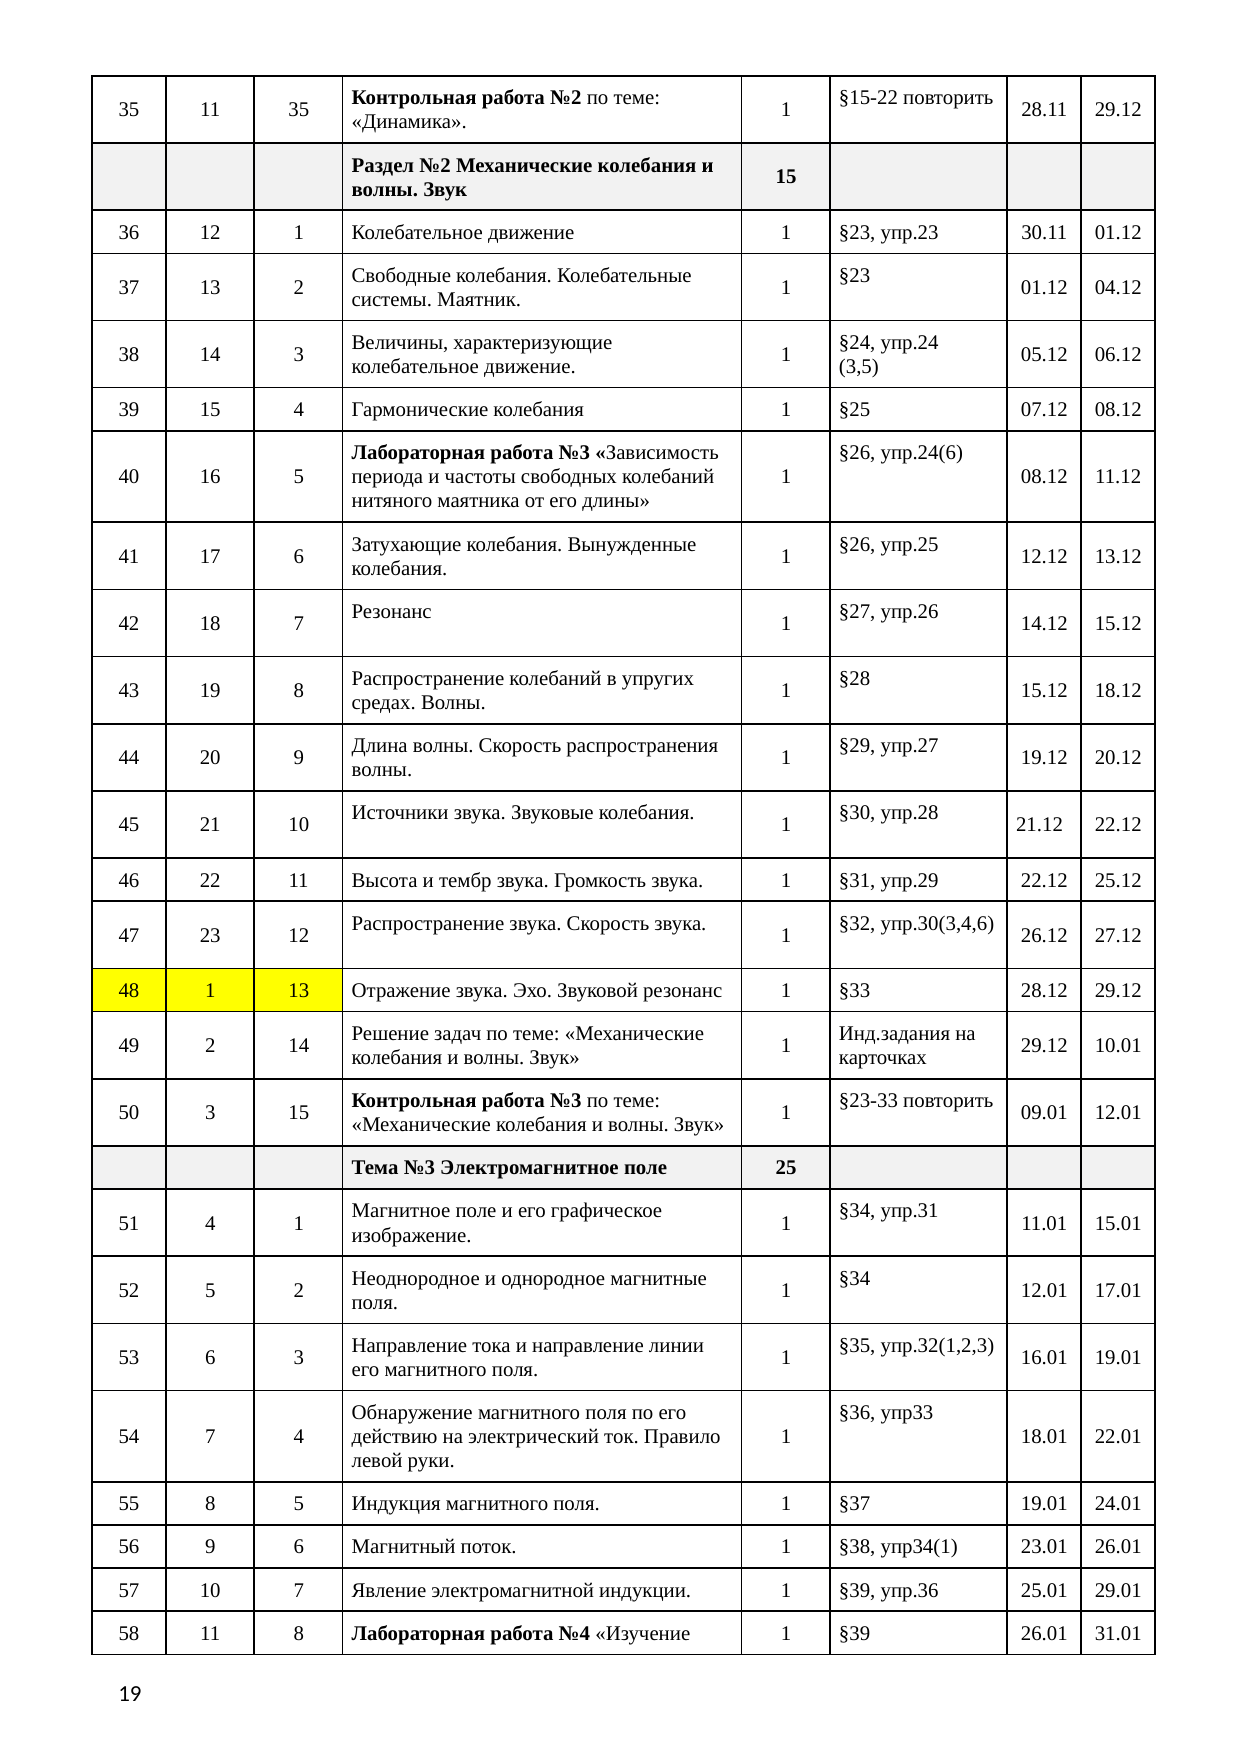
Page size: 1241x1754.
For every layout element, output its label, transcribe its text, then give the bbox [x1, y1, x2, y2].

table_cell 6 [167, 1324, 253, 1390]
table_cell 3 [255, 1324, 342, 1390]
table_cell §26, упр.24(6) [831, 432, 1006, 521]
table_cell 17 [167, 523, 253, 588]
table_cell §35, упр.32(1,2,3) [831, 1324, 1006, 1390]
table_cell 1 [742, 902, 829, 967]
table_cell 51 [93, 1190, 165, 1255]
table_cell Раздел №2 Механические колебания и волны. Звук [343, 144, 741, 209]
table_cell [831, 1147, 1006, 1188]
table_cell 37 [93, 254, 165, 320]
table_cell 46 [93, 859, 165, 900]
table_cell 15 [742, 144, 829, 209]
table_cell 36 [93, 211, 165, 252]
table_cell 2 [255, 1257, 342, 1322]
table_cell 14.12 [1008, 590, 1080, 656]
table_cell 52 [93, 1257, 165, 1322]
table_cell 35 [255, 77, 342, 142]
table_cell 1 [742, 77, 829, 142]
table_cell Распространение колебаний в упругих средах. Волны. [343, 657, 741, 723]
table_cell 09.01 [1008, 1080, 1080, 1145]
table_cell 10 [255, 792, 342, 857]
table_cell 23.01 [1008, 1526, 1080, 1567]
table_cell Контрольная работа №2 по теме: «Динамика». [343, 77, 741, 142]
table_cell 8 [255, 657, 342, 723]
table_cell 35 [93, 77, 165, 142]
table_cell Свободные колебания. Колебательные системы. Маятник. [343, 254, 741, 320]
table_cell [167, 144, 253, 209]
table_cell 8 [167, 1483, 253, 1524]
table_cell 01.12 [1008, 254, 1080, 320]
table_cell 4 [255, 1391, 342, 1481]
table_cell 7 [255, 590, 342, 656]
table_cell 18.12 [1082, 657, 1154, 723]
table_cell 8 [255, 1612, 342, 1653]
table_cell §33 [831, 969, 1006, 1011]
table_cell Инд.задания на карточках [831, 1012, 1006, 1078]
table_cell 18 [167, 590, 253, 656]
table_cell 20 [167, 725, 253, 790]
table_cell 22.12 [1008, 859, 1080, 900]
table_cell Решение задач по теме: «Механические колебания и волны. Звук» [343, 1012, 741, 1078]
table_cell [1008, 1147, 1080, 1188]
table_cell 27.12 [1082, 902, 1154, 967]
table_cell 29.12 [1082, 969, 1154, 1011]
table_cell 1 [742, 523, 829, 588]
table_cell 41 [93, 523, 165, 588]
table_cell 1 [742, 1190, 829, 1255]
table_cell 28.11 [1008, 77, 1080, 142]
table_cell [93, 144, 165, 209]
table_cell 4 [167, 1190, 253, 1255]
table_cell Направление тока и направление линии его магнитного поля. [343, 1324, 741, 1390]
table_cell 23 [167, 902, 253, 967]
table_cell Магнитный поток. [343, 1526, 741, 1567]
table_cell §27, упр.26 [831, 590, 1006, 656]
table_cell 3 [255, 321, 342, 387]
table_cell 10.01 [1082, 1012, 1154, 1078]
table_cell 11.01 [1008, 1190, 1080, 1255]
table_cell §38, упр34(1) [831, 1526, 1006, 1567]
table_cell 58 [93, 1612, 165, 1653]
table_cell §39 [831, 1612, 1006, 1653]
table_cell [93, 1147, 165, 1188]
table_cell [255, 144, 342, 209]
table_cell 42 [93, 590, 165, 656]
table_cell 1 [742, 254, 829, 320]
table_cell 06.12 [1082, 321, 1154, 387]
table_cell Явление электромагнитной индукции. [343, 1569, 741, 1610]
table_cell 24.01 [1082, 1483, 1154, 1524]
table_cell 25.12 [1082, 859, 1154, 900]
table_cell Лабораторная работа №4 «Изучение [343, 1612, 741, 1653]
table_cell Распространение звука. Скорость звука. [343, 902, 741, 967]
table_cell 18.01 [1008, 1391, 1080, 1481]
table_cell §26, упр.25 [831, 523, 1006, 588]
table_cell 1 [742, 969, 829, 1011]
table_cell 11 [255, 859, 342, 900]
table_cell Источники звука. Звуковые колебания. [343, 792, 741, 857]
table_cell §29, упр.27 [831, 725, 1006, 790]
table_cell 39 [93, 388, 165, 430]
table_cell 9 [167, 1526, 253, 1567]
table_cell 1 [742, 1612, 829, 1653]
table_cell 08.12 [1008, 432, 1080, 521]
table_cell 28.12 [1008, 969, 1080, 1011]
table_cell 30.11 [1008, 211, 1080, 252]
table_cell §25 [831, 388, 1006, 430]
table_cell 1 [167, 969, 253, 1011]
table_cell 19 [167, 657, 253, 723]
table_cell 11 [167, 1612, 253, 1653]
table_cell 08.12 [1082, 388, 1154, 430]
table_cell 21 [167, 792, 253, 857]
table_cell Гармонические колебания [343, 388, 741, 430]
table_cell §32, упр.30(3,4,6) [831, 902, 1006, 967]
table_cell §37 [831, 1483, 1006, 1524]
table_cell 49 [93, 1012, 165, 1078]
table_cell 15.12 [1008, 657, 1080, 723]
table_cell 29.12 [1082, 77, 1154, 142]
table_cell 1 [742, 1080, 829, 1145]
table_cell 16.01 [1008, 1324, 1080, 1390]
table_cell Тема №3 Электромагнитное поле [343, 1147, 741, 1188]
table_cell 11.12 [1082, 432, 1154, 521]
table_cell 2 [167, 1012, 253, 1078]
table_cell 29.01 [1082, 1569, 1154, 1610]
table_cell 22.12 [1082, 792, 1154, 857]
table_cell §36, упр33 [831, 1391, 1006, 1481]
table_cell 1 [742, 1391, 829, 1481]
table_cell 1 [742, 792, 829, 857]
table_cell 25 [742, 1147, 829, 1188]
table_cell 43 [93, 657, 165, 723]
table_cell 40 [93, 432, 165, 521]
table_cell 48 [93, 969, 165, 1011]
table_cell Отражение звука. Эхо. Звуковой резонанс [343, 969, 741, 1011]
table_cell 54 [93, 1391, 165, 1481]
table_cell 1 [742, 321, 829, 387]
table_cell 5 [255, 432, 342, 521]
table_cell Колебательное движение [343, 211, 741, 252]
table_cell Лабораторная работа №3 «Зависимость периода и частоты свободных колебаний нитяного маятника от его длины» [343, 432, 741, 521]
table_cell 1 [742, 859, 829, 900]
table_cell 25.01 [1008, 1569, 1080, 1610]
table_cell 12.12 [1008, 523, 1080, 588]
table_cell Величины, характеризующие колебательное движение. [343, 321, 741, 387]
table_cell 57 [93, 1569, 165, 1610]
table_cell [1082, 144, 1154, 209]
table_cell 22.01 [1082, 1391, 1154, 1481]
table_cell §30, упр.28 [831, 792, 1006, 857]
table_cell 19.01 [1008, 1483, 1080, 1524]
table_cell 11 [167, 77, 253, 142]
table_cell 6 [255, 523, 342, 588]
table_cell 1 [742, 388, 829, 430]
table_cell 7 [255, 1569, 342, 1610]
table_cell 17.01 [1082, 1257, 1154, 1322]
table_cell 45 [93, 792, 165, 857]
table_cell 14 [167, 321, 253, 387]
table_cell 22 [167, 859, 253, 900]
table_cell 38 [93, 321, 165, 387]
table_cell 15.12 [1082, 590, 1154, 656]
table_cell [831, 144, 1006, 209]
table_cell §23, упр.23 [831, 211, 1006, 252]
table_cell 44 [93, 725, 165, 790]
table_cell 55 [93, 1483, 165, 1524]
table_cell Контрольная работа №3 по теме: «Механические колебания и волны. Звук» [343, 1080, 741, 1145]
table_cell 04.12 [1082, 254, 1154, 320]
table_cell 1 [742, 1012, 829, 1078]
table_cell 1 [742, 725, 829, 790]
table_cell 1 [742, 657, 829, 723]
table_cell 13 [255, 969, 342, 1011]
table_cell §28 [831, 657, 1006, 723]
table_cell 12 [255, 902, 342, 967]
table_cell Высота и тембр звука. Громкость звука. [343, 859, 741, 900]
table_cell 4 [255, 388, 342, 430]
table_cell 5 [167, 1257, 253, 1322]
table_cell 13 [167, 254, 253, 320]
table_cell 16 [167, 432, 253, 521]
table_cell 26.01 [1008, 1612, 1080, 1653]
table_cell 26.12 [1008, 902, 1080, 967]
table_cell §34 [831, 1257, 1006, 1322]
table_cell 12 [167, 211, 253, 252]
table_cell [255, 1147, 342, 1188]
table_cell 1 [742, 432, 829, 521]
table_cell 1 [255, 1190, 342, 1255]
table_cell 47 [93, 902, 165, 967]
table_cell 1 [742, 1324, 829, 1390]
table_cell 20.12 [1082, 725, 1154, 790]
table_cell §24, упр.24 (3,5) [831, 321, 1006, 387]
table_cell 12.01 [1082, 1080, 1154, 1145]
table_cell 5 [255, 1483, 342, 1524]
table_cell 05.12 [1008, 321, 1080, 387]
table_cell 15.01 [1082, 1190, 1154, 1255]
table_cell 1 [742, 1257, 829, 1322]
table_cell 1 [742, 1483, 829, 1524]
table_cell 15 [255, 1080, 342, 1145]
table_cell 1 [742, 1569, 829, 1610]
table_cell 1 [742, 590, 829, 656]
table_cell 1 [742, 1526, 829, 1567]
table_cell [1008, 144, 1080, 209]
table_cell [1082, 1147, 1154, 1188]
table_cell [167, 1147, 253, 1188]
table_cell 1 [255, 211, 342, 252]
table_cell §15-22 повторить [831, 77, 1006, 142]
table_cell Обнаружение магнитного поля по его действию на электрический ток. Правило левой руки. [343, 1391, 741, 1481]
table_cell 15 [167, 388, 253, 430]
table_cell Резонанс [343, 590, 741, 656]
table_cell Индукция магнитного поля. [343, 1483, 741, 1524]
table_cell §34, упр.31 [831, 1190, 1006, 1255]
table_cell 7 [167, 1391, 253, 1481]
table_cell §23-33 повторить [831, 1080, 1006, 1145]
table_cell 2 [255, 254, 342, 320]
table_cell 01.12 [1082, 211, 1154, 252]
table_cell 29.12 [1008, 1012, 1080, 1078]
table_cell 31.01 [1082, 1612, 1154, 1653]
table_cell 14 [255, 1012, 342, 1078]
table_cell 10 [167, 1569, 253, 1610]
table_cell 56 [93, 1526, 165, 1567]
table_cell 21.12 [1008, 792, 1080, 857]
table_cell §31, упр.29 [831, 859, 1006, 900]
table_cell 1 [742, 211, 829, 252]
table_cell 12.01 [1008, 1257, 1080, 1322]
table_cell 53 [93, 1324, 165, 1390]
table_cell 6 [255, 1526, 342, 1567]
table_cell Затухающие колебания. Вынужденные колебания. [343, 523, 741, 588]
table_cell Длина волны. Скорость распространения волны. [343, 725, 741, 790]
table_cell 19.12 [1008, 725, 1080, 790]
table_cell 13.12 [1082, 523, 1154, 588]
table_cell §23 [831, 254, 1006, 320]
table_cell 07.12 [1008, 388, 1080, 430]
table_cell Магнитное поле и его графическое изображение. [343, 1190, 741, 1255]
table_cell 3 [167, 1080, 253, 1145]
table_cell 19.01 [1082, 1324, 1154, 1390]
table_cell Неоднородное и однородное магнитные поля. [343, 1257, 741, 1322]
table_cell 50 [93, 1080, 165, 1145]
table_cell 9 [255, 725, 342, 790]
table_cell 26.01 [1082, 1526, 1154, 1567]
table_cell §39, упр.36 [831, 1569, 1006, 1610]
